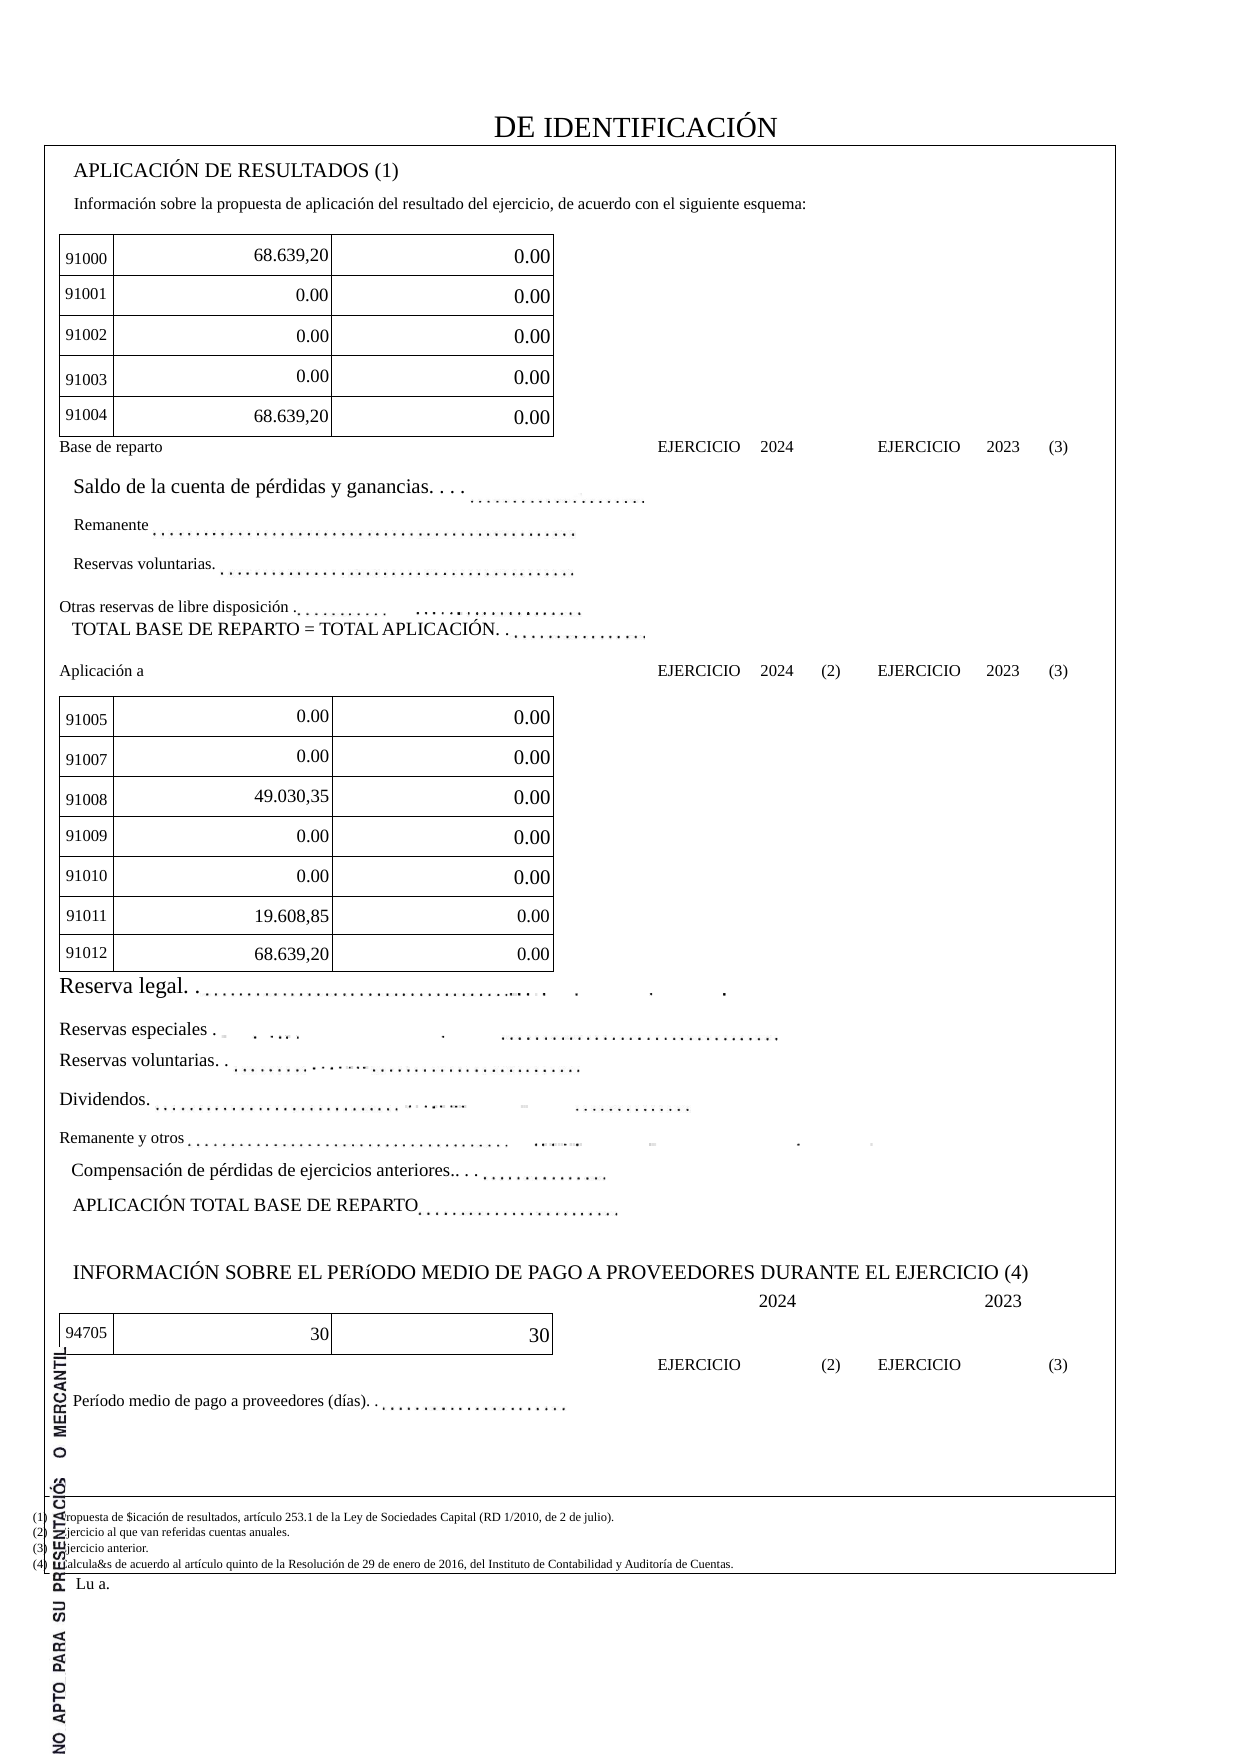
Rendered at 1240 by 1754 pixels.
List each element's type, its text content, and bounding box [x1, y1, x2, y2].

table_header 0.00 [332, 235, 553, 275]
table_cell 91007 [60, 737, 113, 776]
table_header 94705 [60, 1314, 113, 1354]
table_cell 91008 [60, 777, 113, 816]
table_cell 0.00 [333, 737, 553, 776]
table_cell 91004 [60, 397, 113, 436]
table_cell 0.00 [333, 777, 553, 816]
table_cell 68.639,20 [114, 935, 332, 971]
table_cell 68.639,20 [114, 397, 331, 436]
table_cell 91009 [60, 817, 113, 856]
table_cell 0.00 [333, 897, 553, 934]
table_header 0.00 [333, 697, 553, 736]
text Lu a. [66, 1574, 622, 1593]
table_cell 91011 [60, 897, 113, 934]
table_cell 0.00 [332, 316, 553, 355]
table_header 30 [114, 1314, 331, 1354]
table_cell 49.030,35 [114, 777, 332, 816]
table_cell 91012 [60, 935, 113, 971]
table_cell 0.00 [333, 817, 553, 856]
table_cell 0.00 [333, 935, 553, 971]
table_cell Propuesta de $icación de resultados, artículo 253.1 de la Ley de Sociedades Capital (RD 1/2010, de 2 de julio). Ejercicio al que van referidas cuentas anuales. Ejercicio anterior. Calcula&s de acuerdo al artículo quinto de la Resolución de 29 de enero de 2016, del Instituto de Contabilidad y Auditoría de Cuentas. [66, 1497, 1115, 1573]
table_cell 0.00 [114, 276, 331, 315]
table_cell 0.00 [114, 857, 332, 896]
table_cell 0.00 [333, 857, 553, 896]
table_cell 0.00 [332, 276, 553, 315]
table_cell 0.00 [114, 737, 332, 776]
table_cell 0.00 [114, 817, 332, 856]
table_cell 0.00 [332, 356, 553, 396]
table_cell 91002 [60, 316, 113, 355]
table_header 91005 [60, 697, 113, 736]
table_cell 0.00 [332, 397, 553, 436]
table_cell 91010 [60, 857, 113, 896]
table_header 68.639,20 [114, 235, 331, 275]
table_header APLICACIÓN DE RESULTADOS (1) Información sobre la propuesta de aplicación del resultado del ejercicio, de acuerdo con el siguiente esquema: Base de reparto EJERCICIO 2024 EJERCICIO 2023 (3) Saldo de la cuenta de pérdidas y ganancias. . . . Remanente Reservas voluntarias. Otras reservas de libre disposición . TOTAL BASE DE REPARTO = TOTAL APLICACIÓN. . Aplicación a EJERCICIO 2024 (2) EJERCICIO 2023 (3) Reserva legal. . Reservas especiales . Reservas voluntarias. . Dividendos. Remanente y otros Compensación de pérdidas de ejercicios anteriores.. . . APLICACIÓN TOTAL BASE DE REPARTO INFORMACIÓN SOBRE EL PERíODO MEDIO DE PAGO A PROVEEDORES DURANTE EL EJERCICIO (4) 2024 2023 EJERCICIO (2) EJERCICIO (3) Período medio de pago a proveedores (días). . [45, 146, 1115, 1496]
table_cell 0.00 [114, 356, 331, 396]
table_header 91000 [60, 235, 113, 275]
table_header 30 [332, 1314, 552, 1354]
table_cell 91001 [60, 276, 113, 315]
table_header 0.00 [114, 697, 332, 736]
table_cell 19.608,85 [114, 897, 332, 934]
table_cell 91003 [60, 356, 113, 396]
table_cell 0.00 [114, 316, 331, 355]
